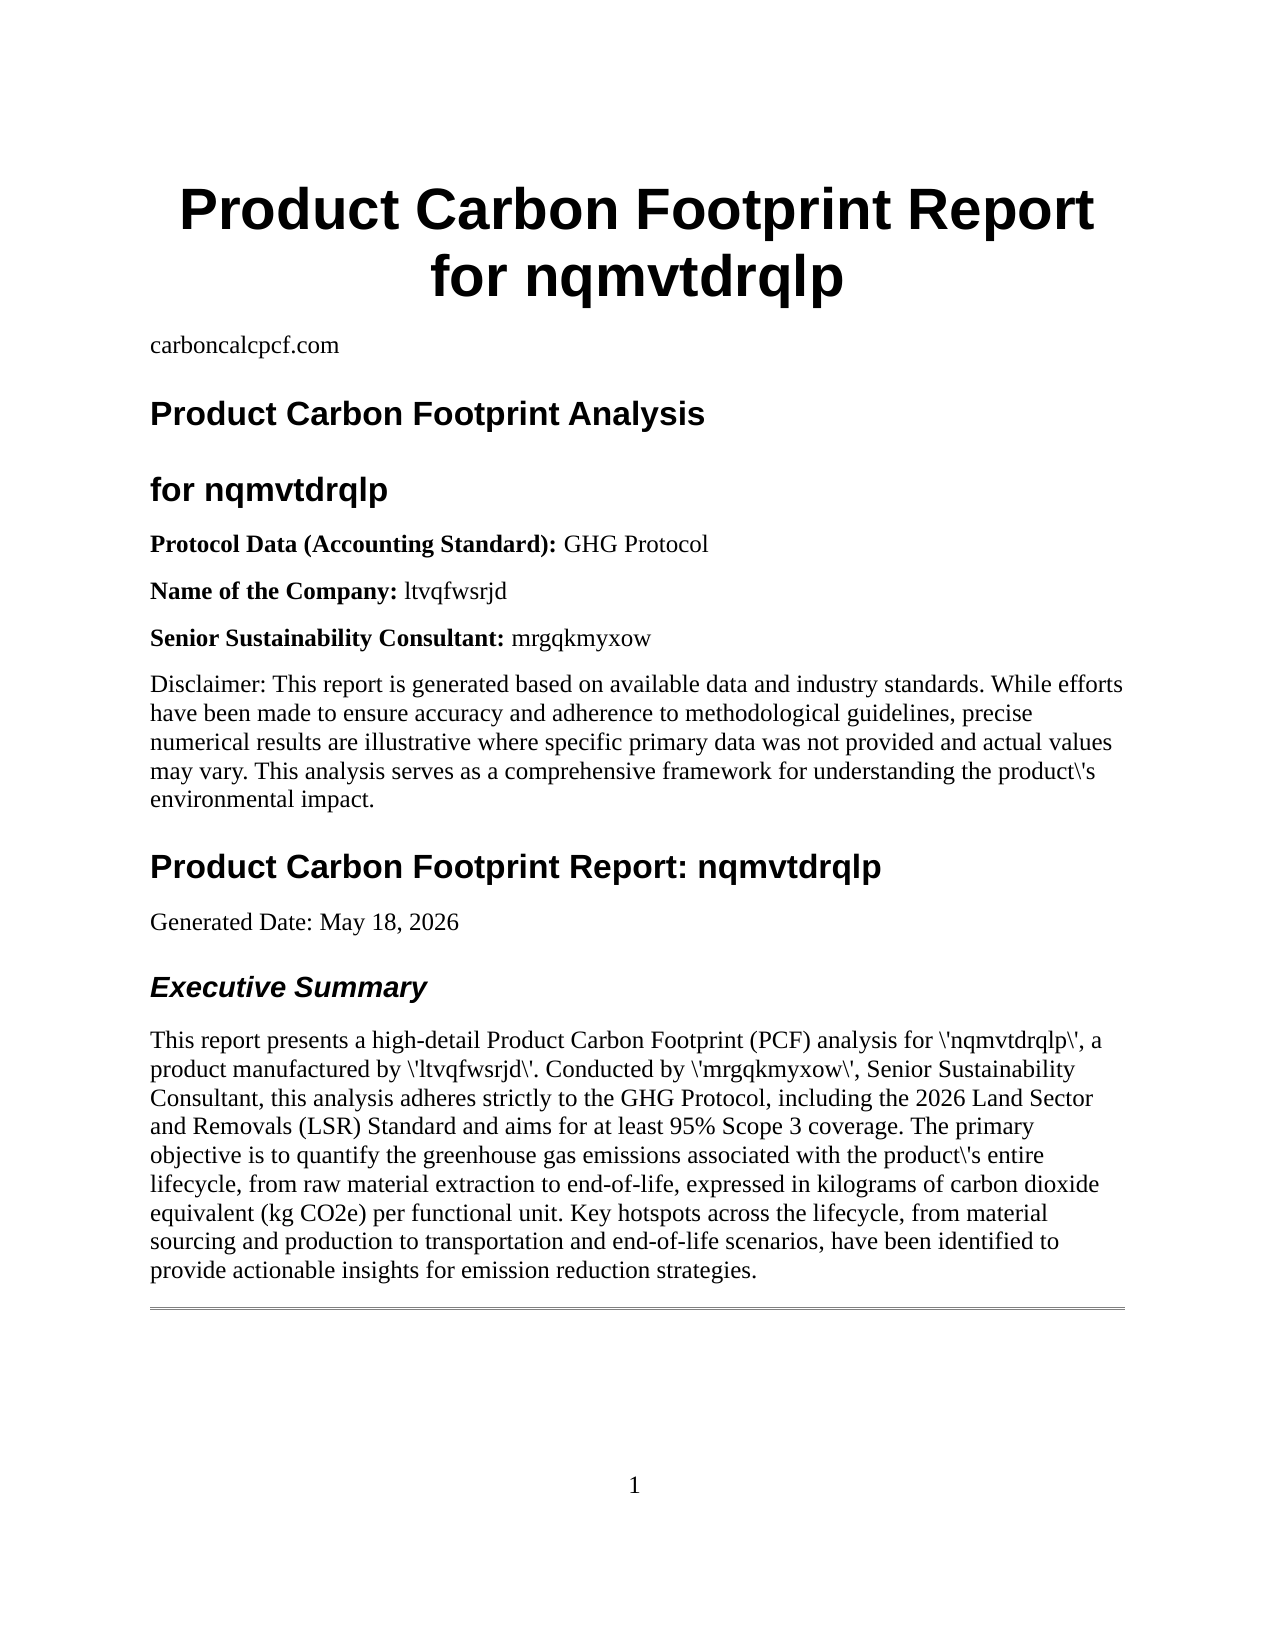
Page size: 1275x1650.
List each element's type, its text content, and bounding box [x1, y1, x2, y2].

text Generated Date: May 18, 2026 [150, 907, 1125, 936]
subtitle Executive Summary [150, 970, 1125, 1004]
text Disclaimer: This report is generated based on available data and industry standards. While efforts have been made to ensure accuracy and adherence to methodological guidelines, precise numerical results are illustrative where specific primary data was not provided and actual values may vary. This analysis serves as a comprehensive framework for understanding the product\'s environmental impact. [150, 669, 1125, 813]
text Protocol Data (Accounting Standard): GHG Protocol [150, 529, 1125, 558]
subtitle Product Carbon Footprint Analysis [150, 393, 1125, 432]
title Product Carbon Footprint Report for nqmvtdrqlp [150, 175, 1125, 309]
subtitle Product Carbon Footprint Report: nqmvtdrqlp [150, 847, 1125, 886]
text Name of the Company: ltvqfwsrjd [150, 576, 1125, 605]
text Senior Sustainability Consultant: mrgqkmyxow [150, 623, 1125, 652]
text This report presents a high-detail Product Carbon Footprint (PCF) analysis for \'nqmvtdrqlp\', a product manufactured by \'ltvqfwsrjd\'. Conducted by \'mrgqkmyxow\', Senior Sustainability Consultant, this analysis adheres strictly to the GHG Protocol, including the 2026 Land Sector and Removals (LSR) Standard and aims for at least 95% Scope 3 coverage. The primary objective is to quantify the greenhouse gas emissions associated with the product\'s entire lifecycle, from raw material extraction to end-of-life, expressed in kilograms of carbon dioxide equivalent (kg CO2e) per functional unit. Key hotspots across the lifecycle, from material sourcing and production to transportation and end-of-life scenarios, have been identified to provide actionable insights for emission reduction strategies. [150, 1025, 1125, 1284]
subtitle for nqmvtdrqlp [150, 469, 1125, 508]
text carboncalcpcf.com [150, 331, 1125, 359]
